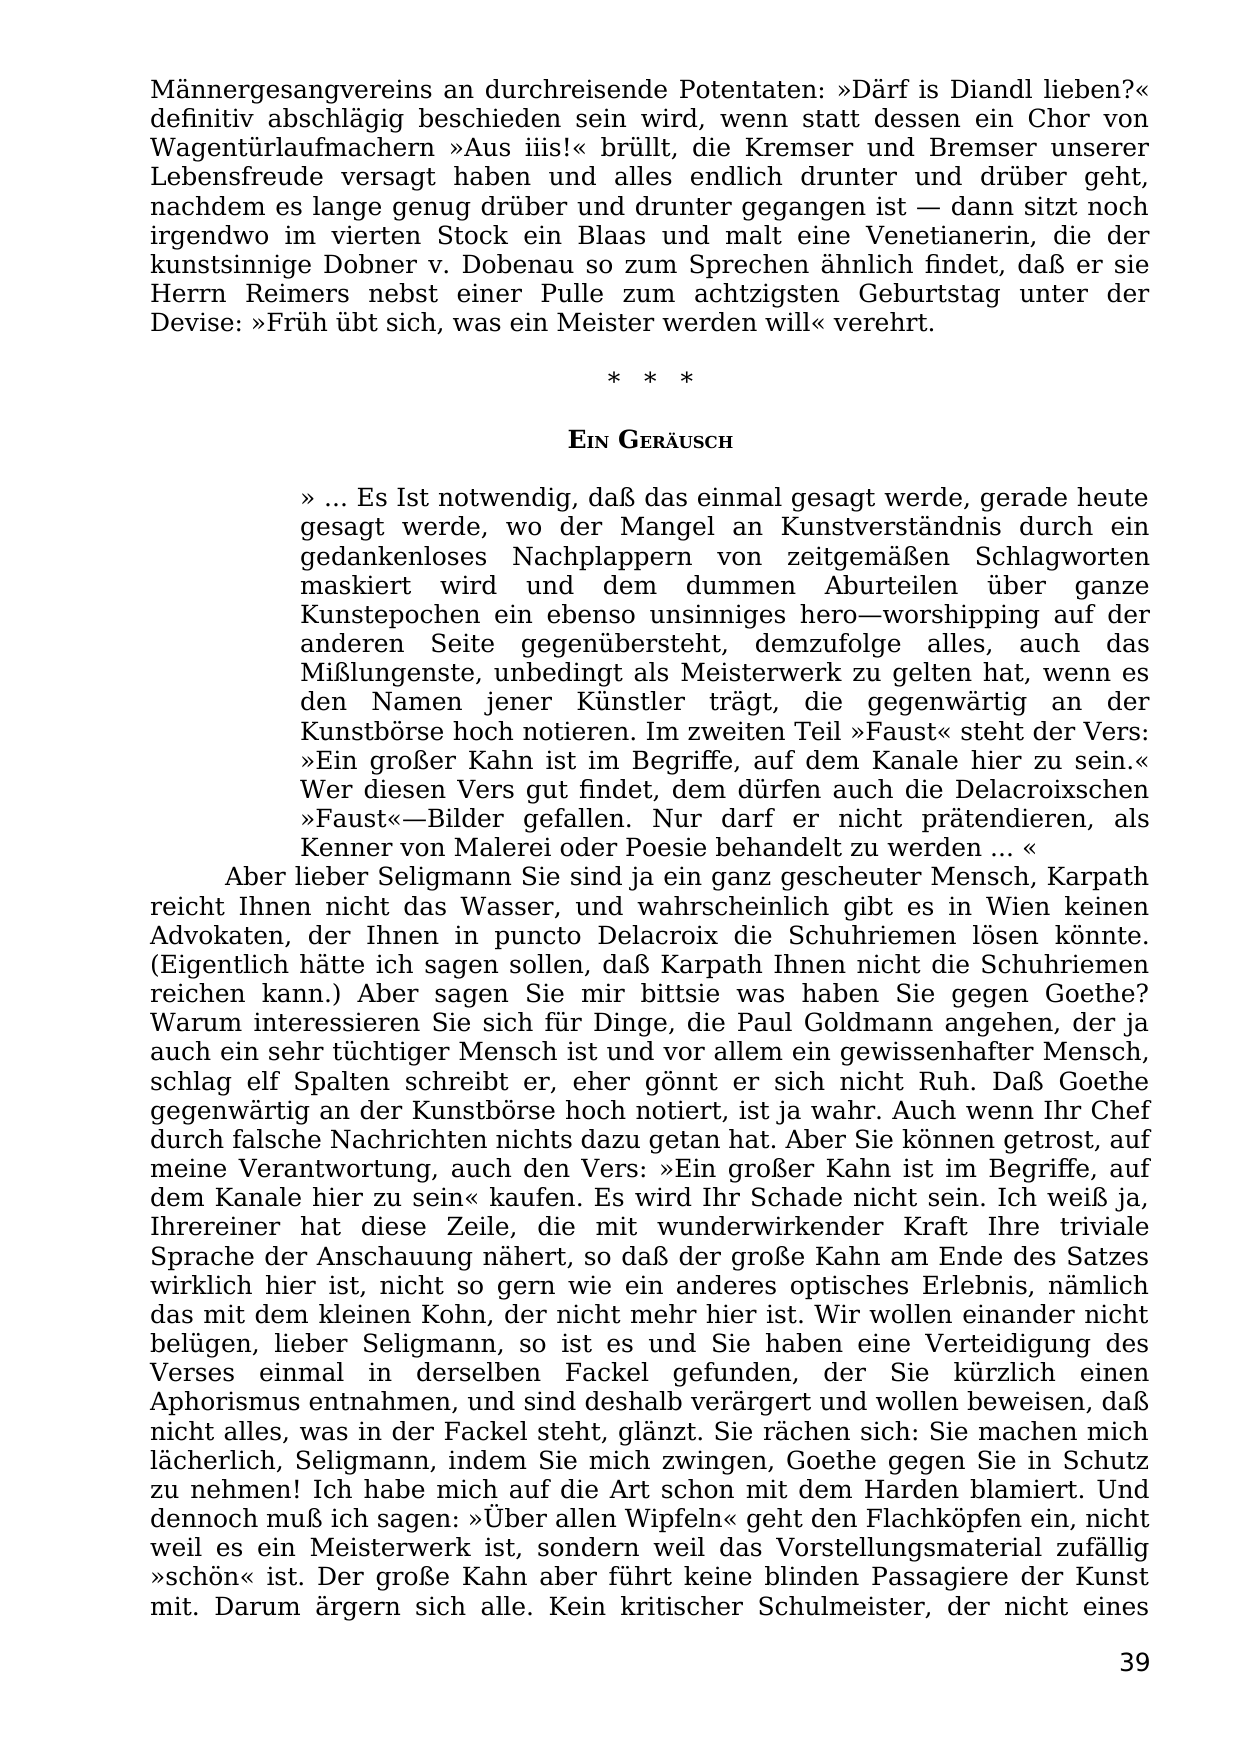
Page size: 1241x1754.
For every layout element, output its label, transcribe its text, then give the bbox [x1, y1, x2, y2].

text » ... Es Ist notwendig, daß das einmal gesagt werde, gerade heute gesagt werde, wo der Mangel an Kunstverständnis durch ein gedankenloses Nachplappern von zeitgemäßen Schlagworten maskiert wird und dem dummen Aburteilen über ganze Kunstepochen ein ebenso unsinniges hero—worshipping auf der anderen Seite gegenübersteht, demzufolge alles, auch das Mißlungenste, unbedingt als Meisterwerk zu gelten hat, wenn es den Namen jener Künstler trägt, die gegenwärtig an der Kunstbörse hoch notieren. Im zweiten Teil »Faust« steht der Vers: »Ein großer Kahn ist im Begriffe, auf dem Kanale hier zu sein.« Wer diesen Vers gut findet, dem dürfen auch die Delacroixschen »Faust«—Bilder gefallen. Nur darf er nicht prätendieren, als Kenner von Malerei oder Poesie behandelt zu werden ... « [300, 483, 1151, 862]
text * * * [150, 367, 1151, 396]
text Ein Geräusch [150, 396, 1151, 454]
text Männergesangvereins an durchreisende Potentaten: »Därf is Diandl lieben?« definitiv abschlägig beschieden sein wird, wenn statt dessen ein Chor von Wagentürlaufmachern »Aus iiis!« brüllt, die Kremser und Bremser unserer Lebensfreude versagt haben und alles endlich drunter und drüber geht, nachdem es lange genug drüber und drunter gegangen ist — dann sitzt noch irgendwo im vierten Stock ein Blaas und malt eine Venetianerin, die der kunstsinnige Dobner v. Dobenau so zum Sprechen ähnlich findet, daß er sie Herrn Reimers nebst einer Pulle zum achtzigsten Geburtstag unter der Devise: »Früh übt sich, was ein Meister werden will« verehrt. [150, 75, 1151, 337]
text Aber lieber Seligmann Sie sind ja ein ganz gescheuter Mensch, Karpath reicht Ihnen nicht das Wasser, und wahrscheinlich gibt es in Wien keinen Advokaten, der Ihnen in puncto Delacroix die Schuhriemen lösen könnte. (Eigentlich hätte ich sagen sollen, daß Karpath Ihnen nicht die Schuhriemen reichen kann.) Aber sagen Sie mir bittsie was haben Sie gegen Goethe? Warum interessieren Sie sich für Dinge, die Paul Goldmann angehen, der ja auch ein sehr tüchtiger Mensch ist und vor allem ein gewissenhafter Mensch, schlag elf Spalten schreibt er, eher gönnt er sich nicht Ruh. Daß Goethe gegenwärtig an der Kunstbörse hoch notiert, ist ja wahr. Auch wenn Ihr Chef durch falsche Nachrichten nichts dazu getan hat. Aber Sie können getrost, auf meine Verantwortung, auch den Vers: »Ein großer Kahn ist im Begriffe, auf dem Kanale hier zu sein« kaufen. Es wird Ihr Schade nicht sein. Ich weiß ja, Ihrereiner hat diese Zeile, die mit wunderwirkender Kraft Ihre triviale Sprache der Anschauung nähert, so daß der große Kahn am Ende des Satzes wirklich hier ist, nicht so gern wie ein anderes optisches Erlebnis, nämlich das mit dem kleinen Kohn, der nicht mehr hier ist. Wir wollen einander nicht belügen, lieber Seligmann, so ist es und Sie haben eine Verteidigung des Verses einmal in derselben Fackel gefunden, der Sie kürzlich einen Aphorismus entnahmen, und sind deshalb verärgert und wollen beweisen, daß nicht alles, was in der Fackel steht, glänzt. Sie rächen sich: Sie machen mich lächerlich, Seligmann, indem Sie mich zwingen, Goethe gegen Sie in Schutz zu nehmen! Ich habe mich auf die Art schon mit dem Harden blamiert. Und dennoch muß ich sagen: »Über allen Wipfeln« geht den Flachköpfen ein, nicht weil es ein Meisterwerk ist, sondern weil das Vorstellungsmaterial zufällig »schön« ist. Der große Kahn aber führt keine blinden Passagiere der Kunst mit. Darum ärgern sich alle. Kein kritischer Schulmeister, der nicht eines [150, 862, 1151, 1621]
